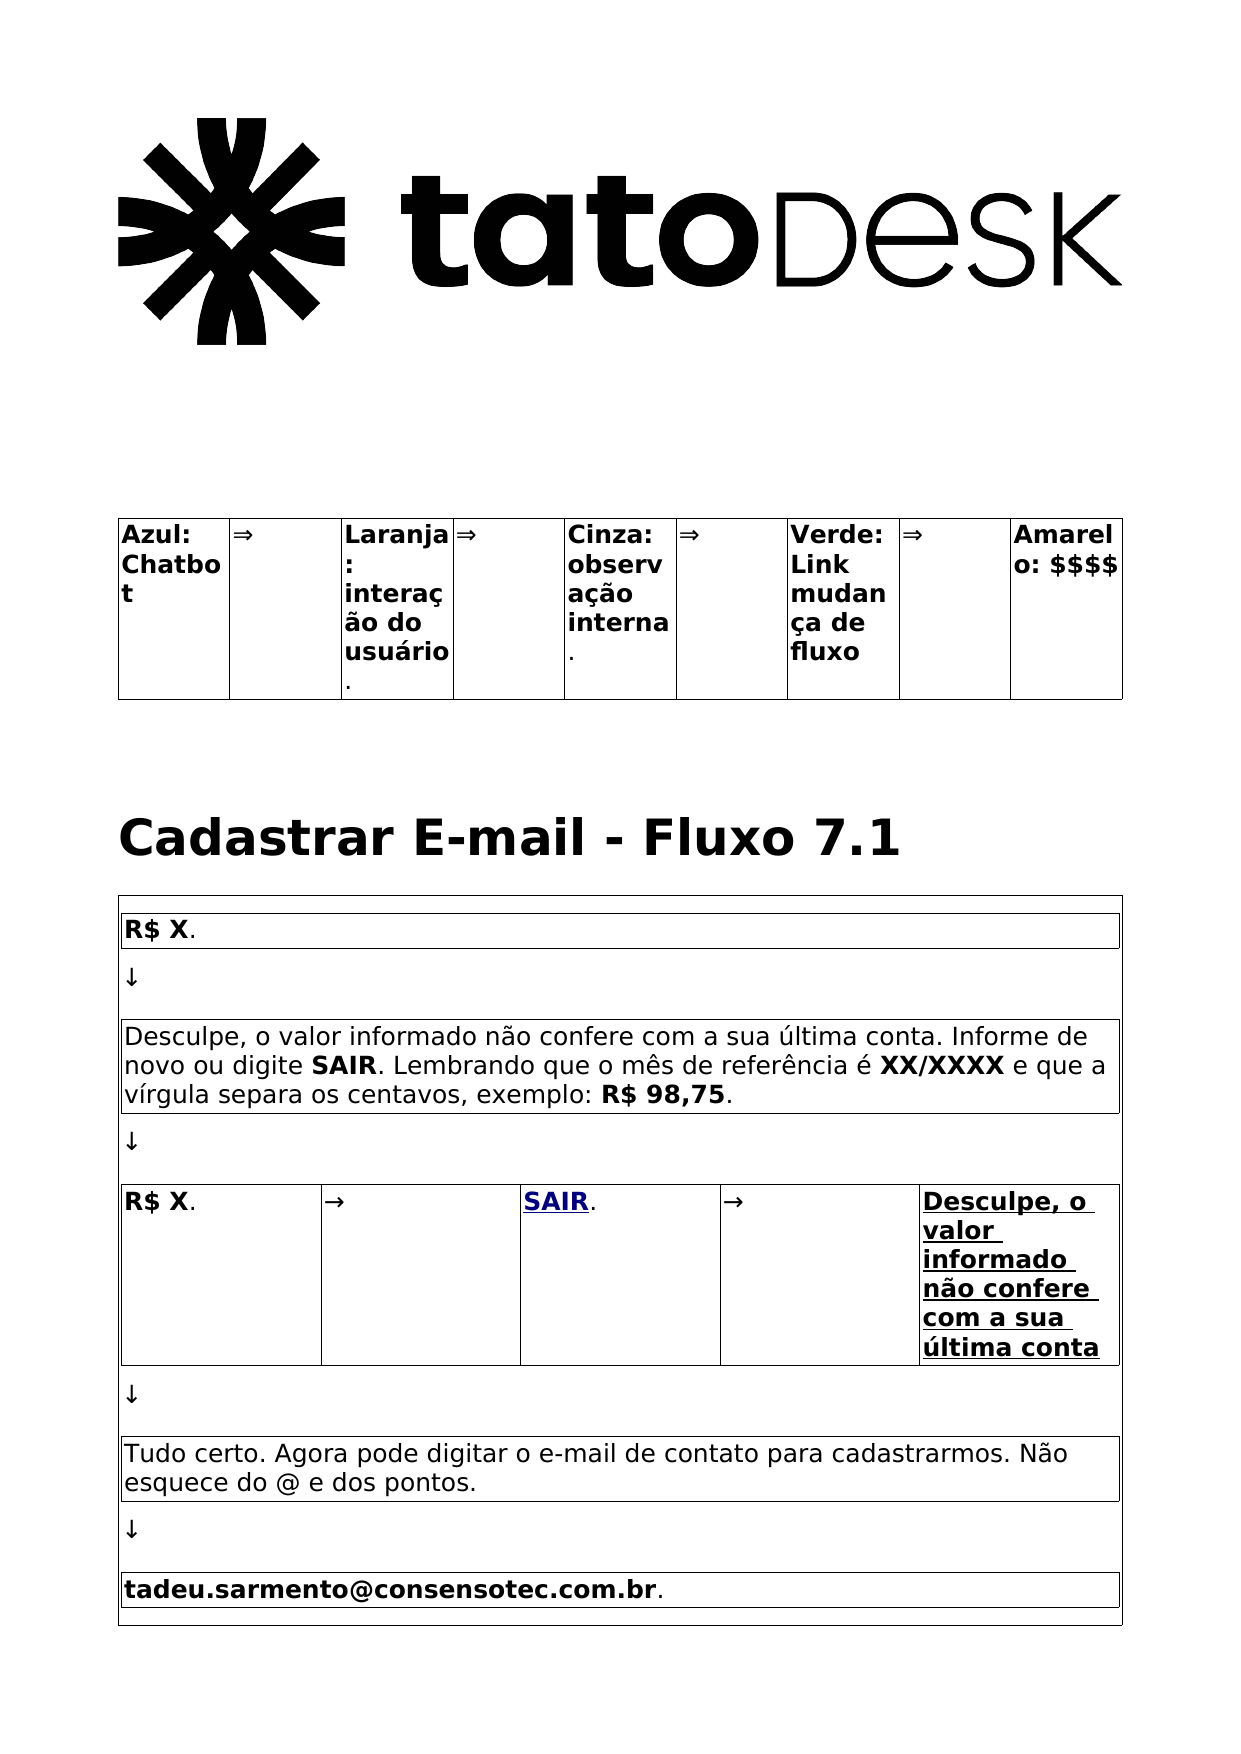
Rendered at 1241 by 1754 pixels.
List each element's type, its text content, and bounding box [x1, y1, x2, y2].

table_header → [322, 1185, 520, 1365]
table_header Cinza: observação interna. [565, 519, 676, 699]
table_header Tudo certo. Agora pode digitar o e-mail de contato para cadastrarmos. Não esquece do @ e dos pontos. [122, 1437, 1119, 1501]
table_header R$ X. [122, 914, 1119, 948]
picture [118, 118, 1123, 345]
table_header Amarelo: $$$$ [1011, 519, 1122, 699]
table_header R$ X. [122, 1185, 321, 1365]
table_header Desculpe, o valor informado não confere com a sua última conta [920, 1185, 1119, 1365]
table_header ↓ ↓ ↓ ↓ [119, 896, 1122, 1625]
table_header Verde: Link mudança de fluxo [788, 519, 899, 699]
table_header Azul: Chatbot [119, 519, 229, 699]
table_header Desculpe, o valor informado não confere com a sua última conta. Informe de novo ou digite SAIR. Lembrando que o mês de referência é XX/XXXX e que a vírgula separa os centavos, exemplo: R$ 98,75. [122, 1020, 1119, 1113]
table_header SAIR. [521, 1185, 720, 1365]
table_header ⇒ [677, 519, 787, 699]
table_header ⇒ [230, 519, 341, 699]
subtitle Cadastrar E-mail - Fluxo 7.1 [118, 809, 1122, 868]
table_header tadeu.sarmento@consensotec.com.br. [122, 1573, 1119, 1607]
table_header Laranja: interação do usuário. [342, 519, 453, 699]
table_header ⇒ [454, 519, 564, 699]
table_header → [721, 1185, 919, 1365]
table_header ⇒ [900, 519, 1010, 699]
